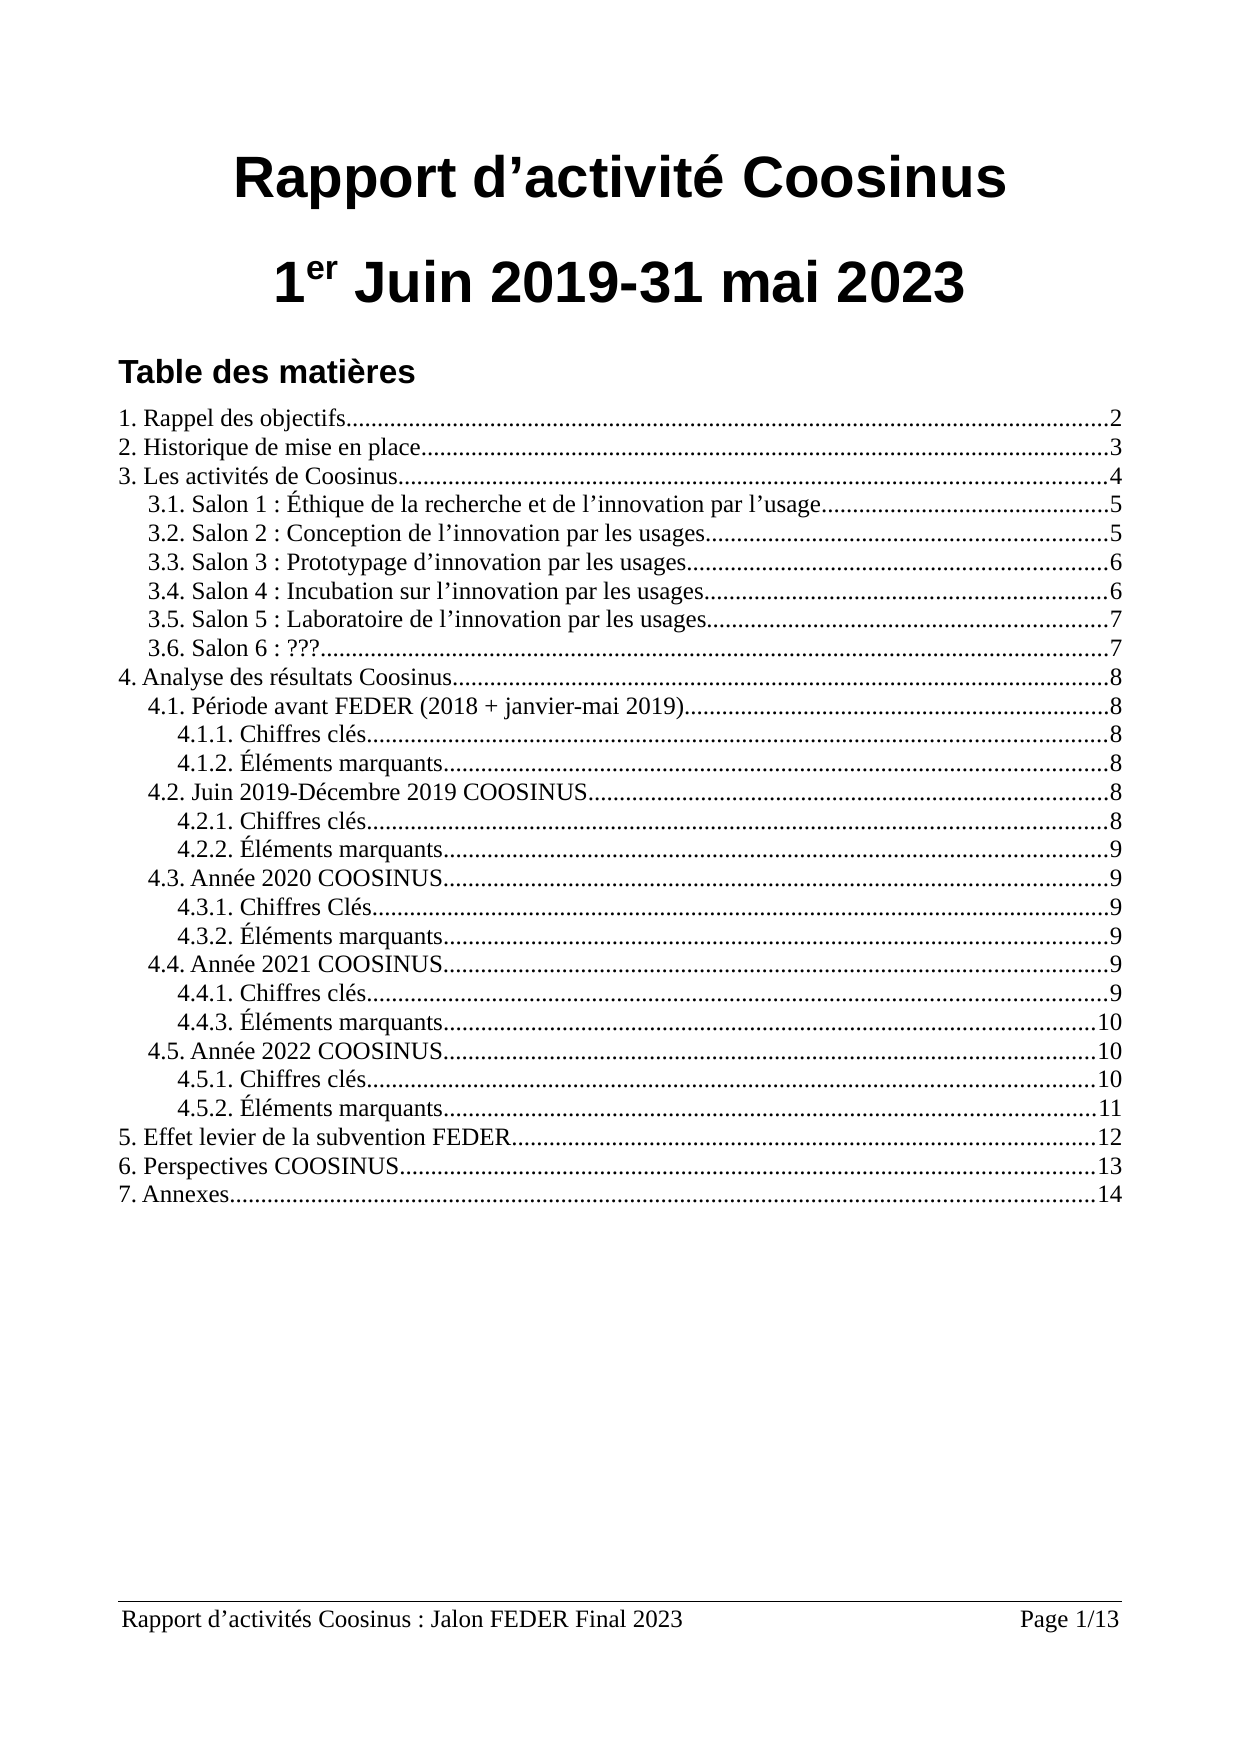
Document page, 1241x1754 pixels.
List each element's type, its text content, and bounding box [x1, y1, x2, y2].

text 4.4.1. Chiffres clés 9 [177, 978, 1122, 1007]
text 3.5. Salon 5 : Laboratoire de l’innovation par les usages 7 [148, 604, 1122, 633]
text 4.3. Année 2020 COOSINUS 9 [148, 863, 1122, 892]
text 6. Perspectives COOSINUS 13 [118, 1151, 1122, 1179]
text 3.3. Salon 3 : Prototypage d’innovation par les usages 6 [148, 547, 1122, 576]
text 4.3.2. Éléments marquants 9 [177, 921, 1122, 949]
title 1er Juin 2019-31 mai 2023 [118, 248, 1122, 315]
text 4.1. Période avant FEDER (2018 + janvier-mai 2019) 8 [148, 691, 1122, 719]
text 4.5.1. Chiffres clés 10 [177, 1064, 1122, 1093]
text 4.5.2. Éléments marquants 11 [177, 1093, 1122, 1122]
text 4.1.2. Éléments marquants 8 [177, 748, 1122, 777]
text 3. Les activités de Coosinus 4 [118, 461, 1122, 489]
text 4. Analyse des résultats Coosinus 8 [118, 662, 1122, 691]
text 3.1. Salon 1 : Éthique de la recherche et de l’innovation par l’usage 5 [148, 489, 1122, 518]
text 4.5. Année 2022 COOSINUS 10 [148, 1036, 1122, 1064]
text 4.2.2. Éléments marquants 9 [177, 834, 1122, 863]
text 3.2. Salon 2 : Conception de l’innovation par les usages 5 [148, 518, 1122, 547]
text 3.4. Salon 4 : Incubation sur l’innovation par les usages 6 [148, 576, 1122, 604]
text 5. Effet levier de la subvention FEDER 12 [118, 1122, 1122, 1151]
text 4.2. Juin 2019-Décembre 2019 COOSINUS 8 [148, 777, 1122, 806]
text 4.4.3. Éléments marquants 10 [177, 1007, 1122, 1036]
text 4.3.1. Chiffres Clés 9 [177, 892, 1122, 921]
text 4.1.1. Chiffres clés 8 [177, 719, 1122, 748]
title Rapport d’activité Coosinus [118, 143, 1122, 210]
text 1. Rappel des objectifs 2 [118, 403, 1122, 432]
text 3.6. Salon 6 : ??? 7 [148, 633, 1122, 662]
subtitle Table des matières [118, 352, 1122, 391]
text 7. Annexes 14 [118, 1179, 1122, 1208]
text 2. Historique de mise en place 3 [118, 432, 1122, 461]
text 4.2.1. Chiffres clés 8 [177, 806, 1122, 834]
text 4.4. Année 2021 COOSINUS 9 [148, 949, 1122, 978]
